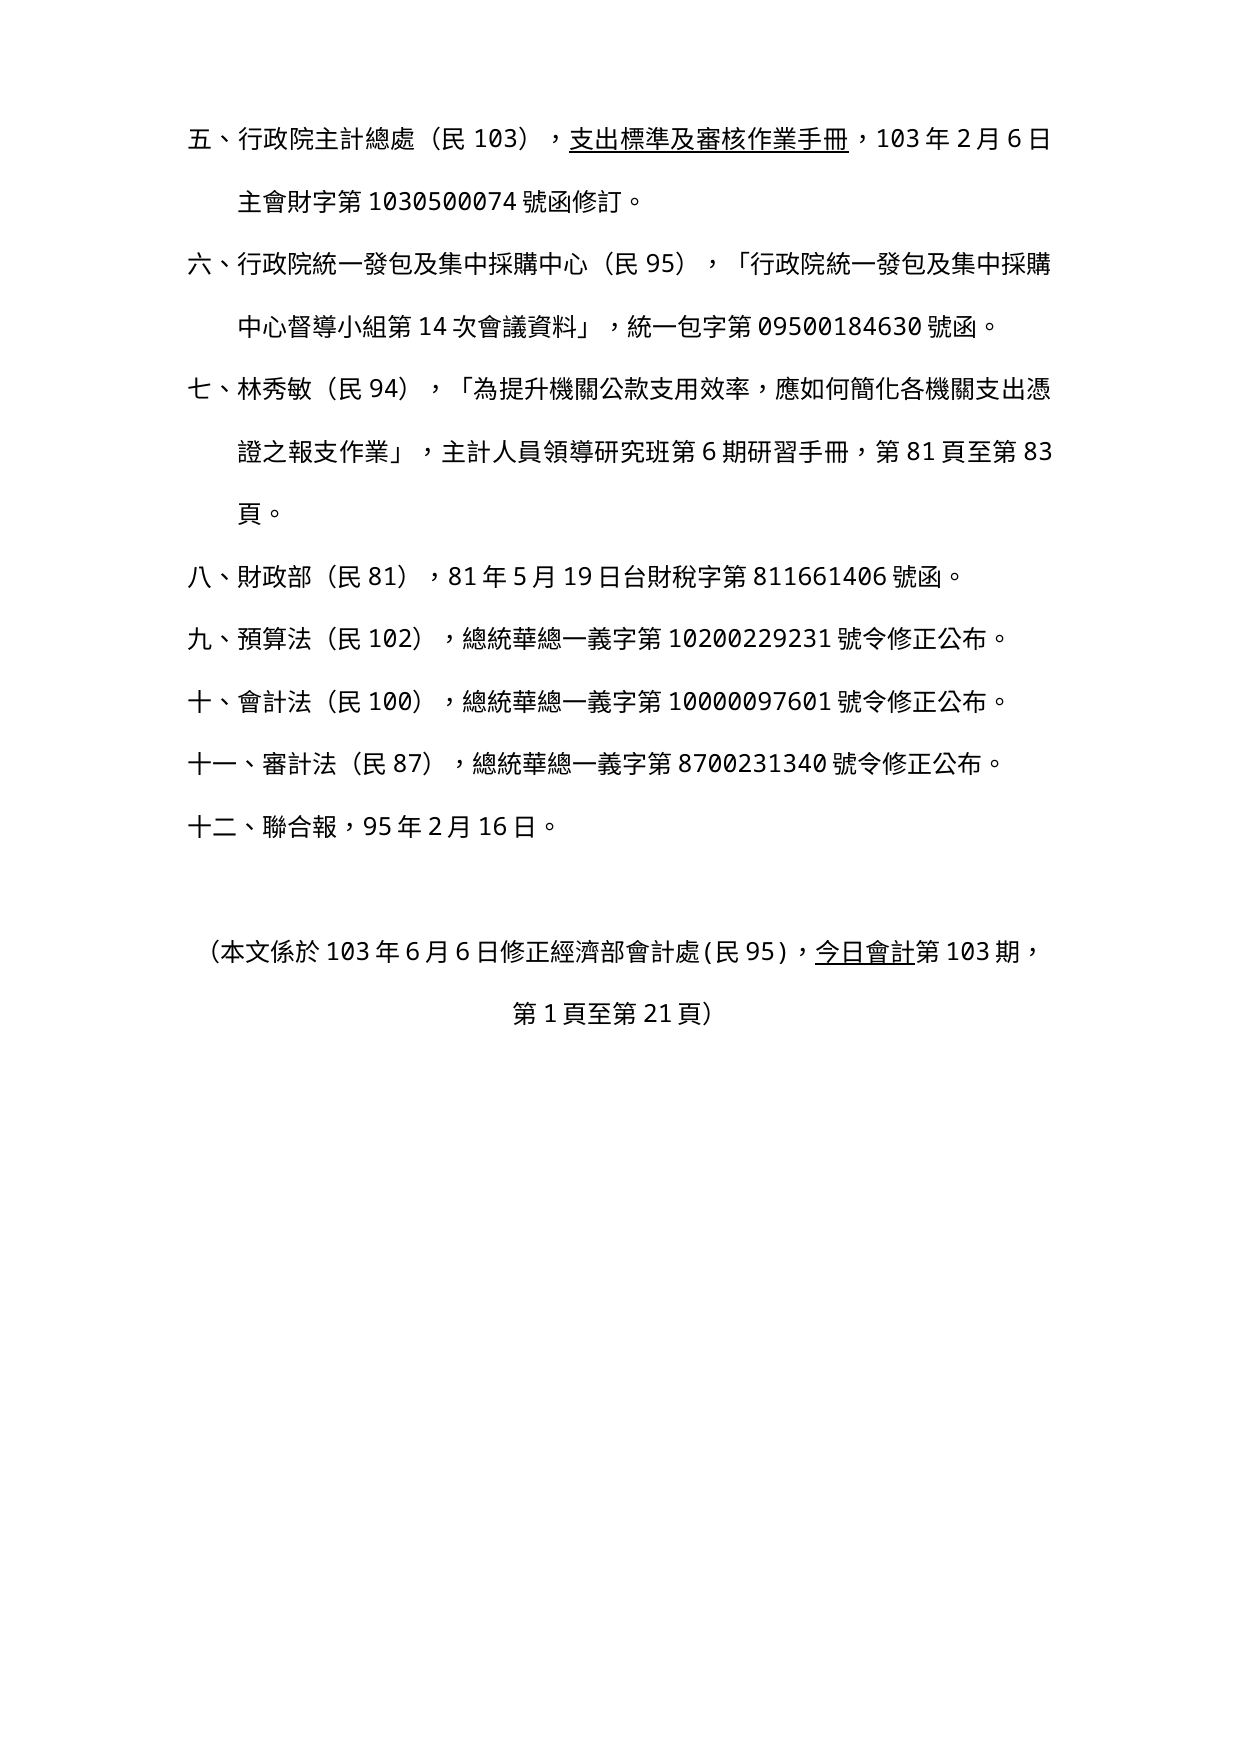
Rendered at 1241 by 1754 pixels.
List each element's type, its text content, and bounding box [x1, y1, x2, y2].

text 十一、審計法（民87），總統華總一義字第8700231340號令修正公布。 [187, 721, 1053, 784]
text 九、預算法（民102），總統華總一義字第10200229231號令修正公布。 [187, 596, 1053, 659]
text 十二、聯合報，95年2月16日。 [187, 784, 1053, 846]
text 七、林秀敏（民94），「為提升機關公款支用效率，應如何簡化各機關支出憑證之報支作業」，主計人員領導研究班第6期研習手冊，第81頁至第83頁。 [187, 346, 1053, 534]
text （本文係於103年6月6日修正經濟部會計處(民95)，今日會計第103期，第1頁至第21頁） [187, 909, 1053, 1034]
text 八、財政部（民81），81年5月19日台財稅字第811661406號函。 [187, 534, 1053, 596]
text 五、行政院主計總處（民103），支出標準及審核作業手冊，103年2月6日主會財字第1030500074號函修訂。 [187, 96, 1053, 221]
text 十、會計法（民100），總統華總一義字第10000097601號令修正公布。 [187, 659, 1053, 721]
text 六、行政院統一發包及集中採購中心（民95），「行政院統一發包及集中採購中心督導小組第14次會議資料」，統一包字第09500184630號函。 [187, 221, 1053, 346]
